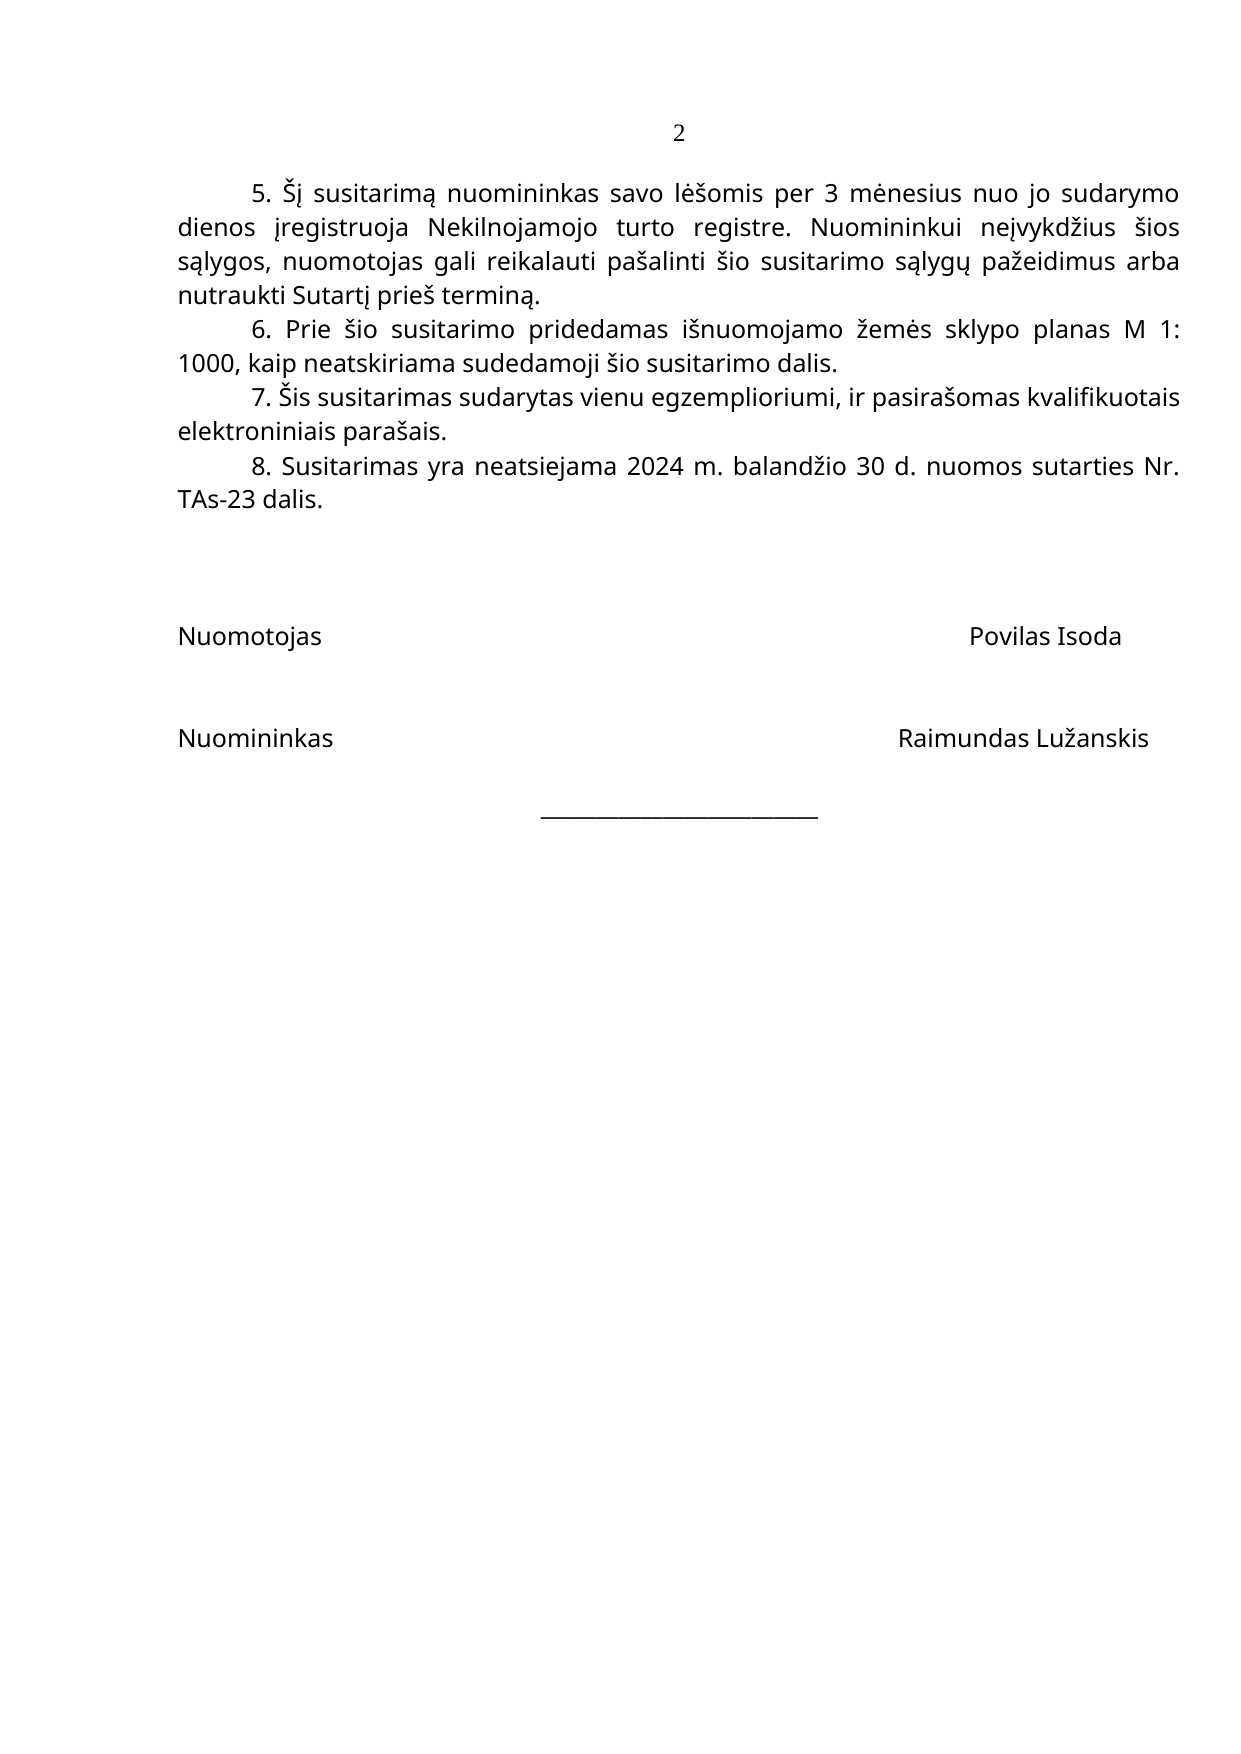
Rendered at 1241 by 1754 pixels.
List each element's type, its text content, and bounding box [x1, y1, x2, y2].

text 7. Šis susitarimas sudarytas vienu egzemplioriumi, ir pasirašomas kvalifikuotais elektroniniais parašais. [177, 380, 1181, 448]
text _________________________ [177, 789, 1181, 823]
text Nuomotojas Povilas Isoda [177, 618, 1181, 652]
text Nuomininkas Raimundas Lužanskis [177, 721, 1181, 755]
text 5. Šį susitarimą nuomininkas savo lėšomis per 3 mėnesius nuo jo sudarymo dienos įregistruoja Nekilnojamojo turto registre. Nuomininkui neįvykdžius šios sąlygos, nuomotojas gali reikalauti pašalinti šio susitarimo sąlygų pažeidimus arba nutraukti Sutartį prieš terminą. [177, 176, 1181, 312]
text 8. Susitarimas yra neatsiejama 2024 m. balandžio 30 d. nuomos sutarties Nr. TAs-23 dalis. [177, 448, 1181, 516]
text 6. Prie šio susitarimo pridedamas išnuomojamo žemės sklypo planas M 1: 1000, kaip neatskiriama sudedamoji šio susitarimo dalis. [177, 312, 1181, 380]
